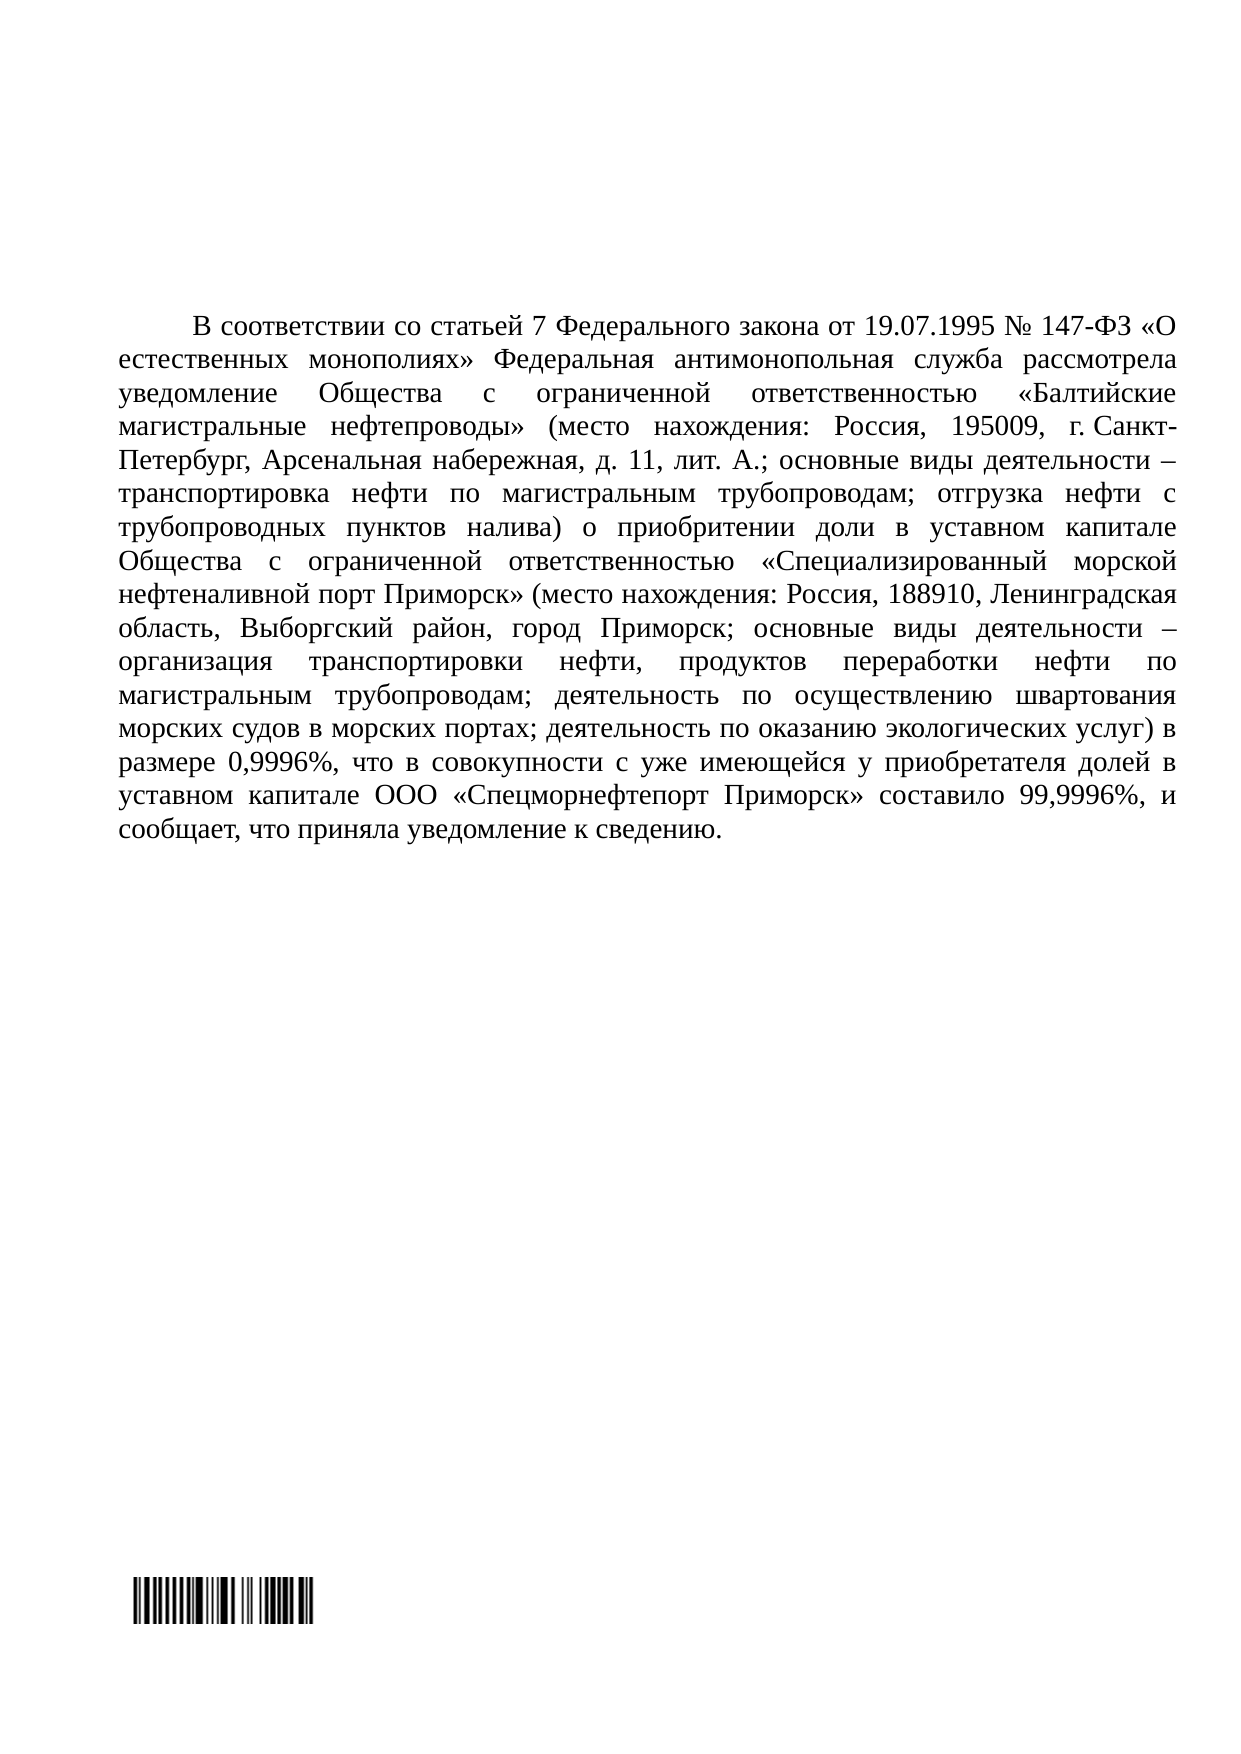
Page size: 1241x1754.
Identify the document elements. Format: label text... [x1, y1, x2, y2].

text В соответствии со статьей 7 Федерального закона от 19.07.1995 № 147-ФЗ «О естественных монополиях» Федеральная антимонопольная служба рассмотрела уведомление Общества с ограниченной ответственностью «Балтийские магистральные нефтепроводы» (место нахождения: Россия, 195009, г. Санкт-Петербург, Арсенальная набережная, д. 11, лит. А.; основные виды деятельности – транспортировка нефти по магистральным трубопроводам; отгрузка нефти с трубопроводных пунктов налива) о приобритении доли в уставном капитале Общества с ограниченной ответственностью «Специализированный морской нефтеналивной порт Приморск» (место нахождения: Россия, 188910, Ленинградская область, Выборгский район, город Приморск; основные виды деятельности – организация транспортировки нефти, продуктов переработки нефти по магистральным трубопроводам; деятельность по осуществлению швартования морских судов в морских портах; деятельность по оказанию экологических услуг) в размере 0,9996%, что в совокупности с уже имеющейся у приобретателя долей в уставном капитале ООО «Спецморнефтепорт Приморск» составило 99,9996%, и сообщает, что приняла уведомление к сведению. [118, 308, 1177, 844]
picture [118, 1577, 331, 1624]
